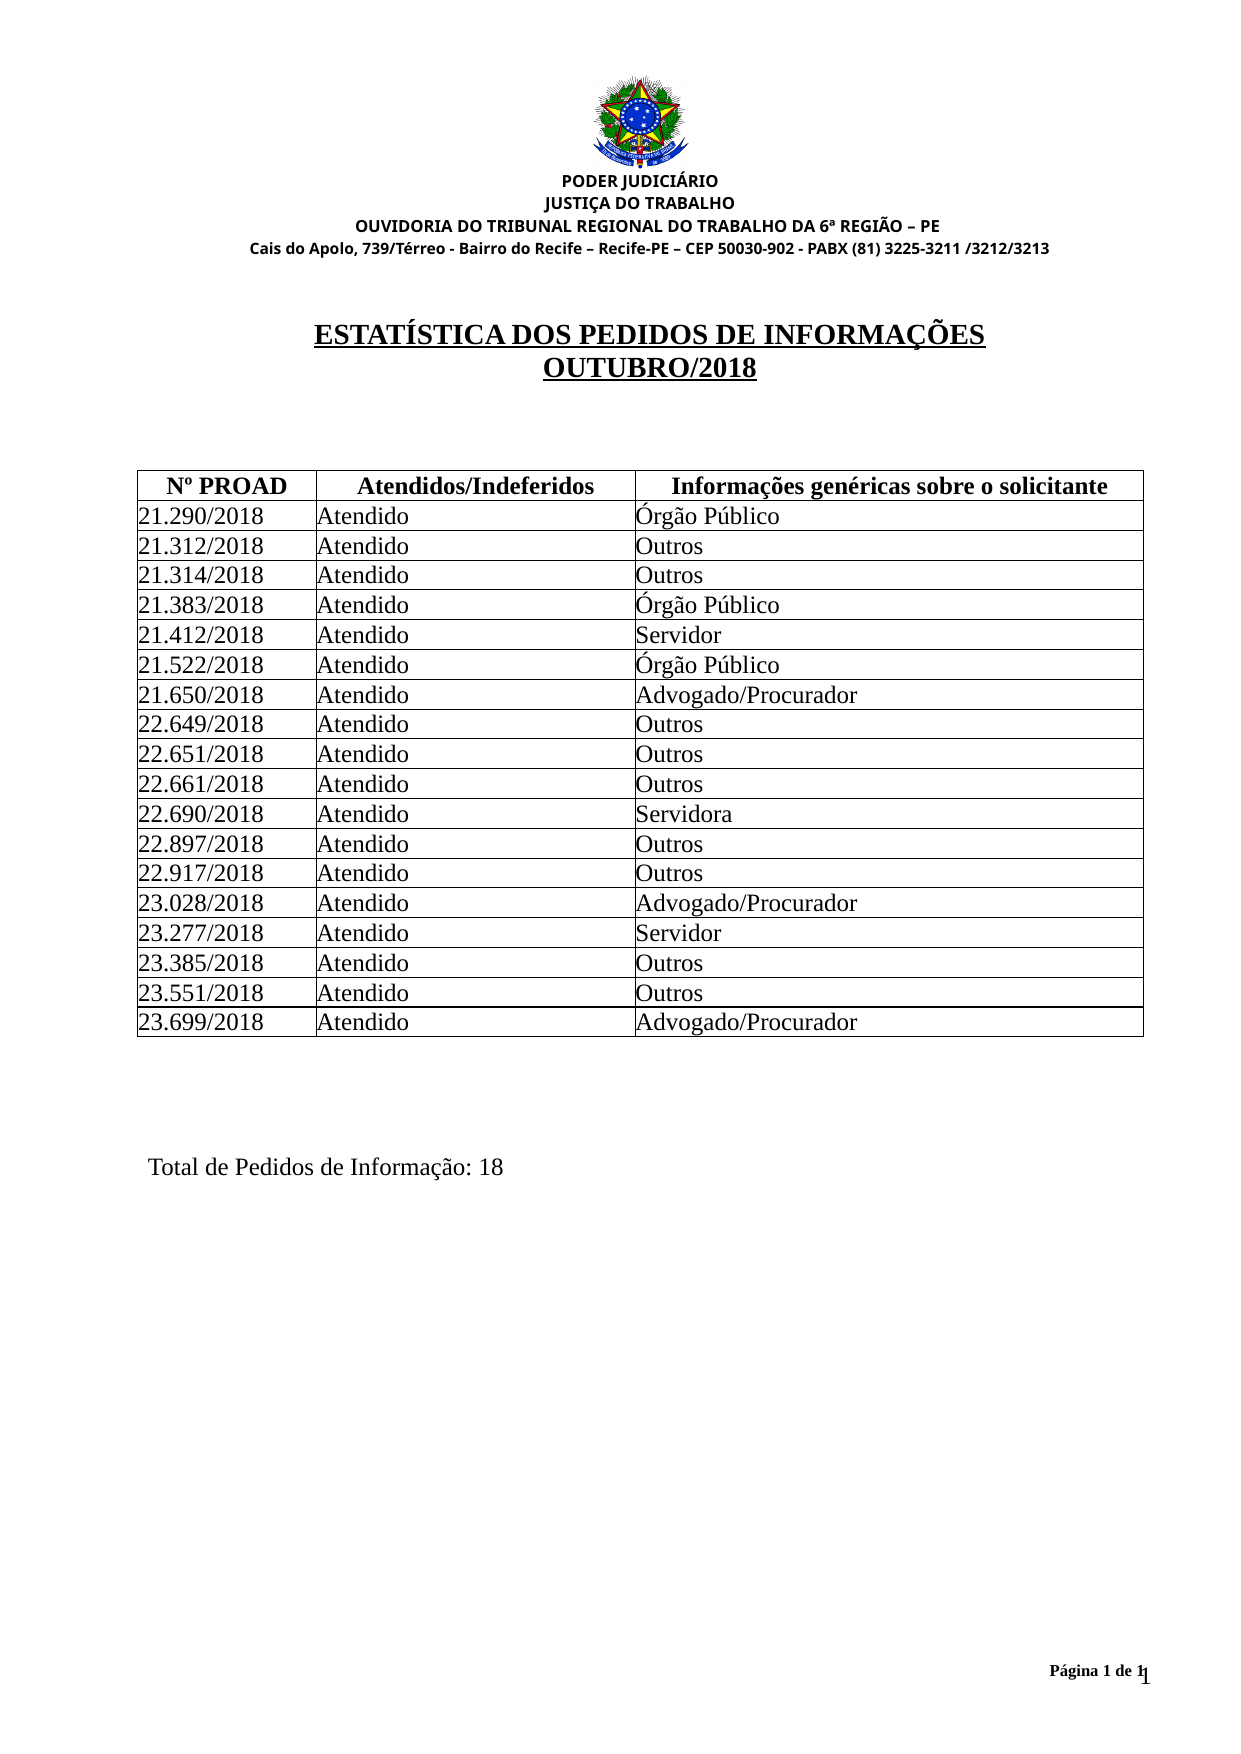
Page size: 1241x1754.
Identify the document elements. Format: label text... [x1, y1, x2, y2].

table_cell Atendido [317, 710, 635, 738]
table_cell Outros [636, 948, 1143, 977]
table_cell Atendido [317, 829, 635, 857]
table_cell Atendido [317, 590, 635, 619]
table_cell Atendido [317, 739, 635, 768]
table_cell Servidor [636, 620, 1143, 649]
table_cell Outros [636, 829, 1143, 857]
table_cell Atendido [317, 859, 635, 887]
table_cell 23.551/2018 [138, 978, 316, 1006]
table_cell Servidora [636, 799, 1143, 828]
table_cell Órgão Público [636, 650, 1143, 679]
table_cell 21.314/2018 [138, 561, 316, 589]
table_cell Outros [636, 978, 1143, 1006]
table_cell Atendido [317, 561, 635, 589]
table_cell 21.650/2018 [138, 680, 316, 708]
table_cell 21.522/2018 [138, 650, 316, 679]
table_cell Atendido [317, 501, 635, 530]
table_cell Atendido [317, 888, 635, 917]
table_cell Advogado/Procurador [636, 1008, 1143, 1036]
table_cell Atendido [317, 620, 635, 649]
table_cell 21.312/2018 [138, 531, 316, 559]
table_header Nº PROAD [138, 471, 316, 500]
table_cell 22.651/2018 [138, 739, 316, 768]
table_cell Órgão Público [636, 590, 1143, 619]
table_header Atendidos/Indeferidos [317, 471, 635, 500]
table_cell 21.383/2018 [138, 590, 316, 619]
table_cell 21.290/2018 [138, 501, 316, 530]
table_cell Advogado/Procurador [636, 680, 1143, 708]
table_cell Atendido [317, 680, 635, 708]
table_cell Atendido [317, 650, 635, 679]
table_cell Outros [636, 769, 1143, 798]
table_cell Atendido [317, 1008, 635, 1036]
table_header Informações genéricas sobre o solicitante [636, 471, 1143, 500]
table_cell 22.690/2018 [138, 799, 316, 828]
table_cell 23.385/2018 [138, 948, 316, 977]
table_cell Atendido [317, 918, 635, 947]
table_cell 22.897/2018 [138, 829, 316, 857]
table_cell Outros [636, 561, 1143, 589]
table_cell 22.649/2018 [138, 710, 316, 738]
table_cell 22.661/2018 [138, 769, 316, 798]
table_cell Atendido [317, 769, 635, 798]
table_cell 22.917/2018 [138, 859, 316, 887]
text OUTUBRO/2018 [148, 350, 1152, 384]
table_cell Atendido [317, 978, 635, 1006]
table_cell 21.412/2018 [138, 620, 316, 649]
table_cell Outros [636, 739, 1143, 768]
table_cell Atendido [317, 531, 635, 559]
table_cell 23.028/2018 [138, 888, 316, 917]
table_cell 23.699/2018 [138, 1008, 316, 1036]
table_cell Servidor [636, 918, 1143, 947]
table_cell Outros [636, 710, 1143, 738]
table_cell Outros [636, 859, 1143, 887]
table_cell Outros [636, 531, 1143, 559]
table_cell Atendido [317, 948, 635, 977]
text ESTATÍSTICA DOS PEDIDOS DE INFORMAÇÕES [148, 317, 1152, 350]
table_cell Órgão Público [636, 501, 1143, 530]
text Total de Pedidos de Informação: 18 [148, 1152, 1152, 1181]
picture [588, 73, 691, 170]
table_cell Advogado/Procurador [636, 888, 1143, 917]
table_cell 23.277/2018 [138, 918, 316, 947]
table_cell Atendido [317, 799, 635, 828]
